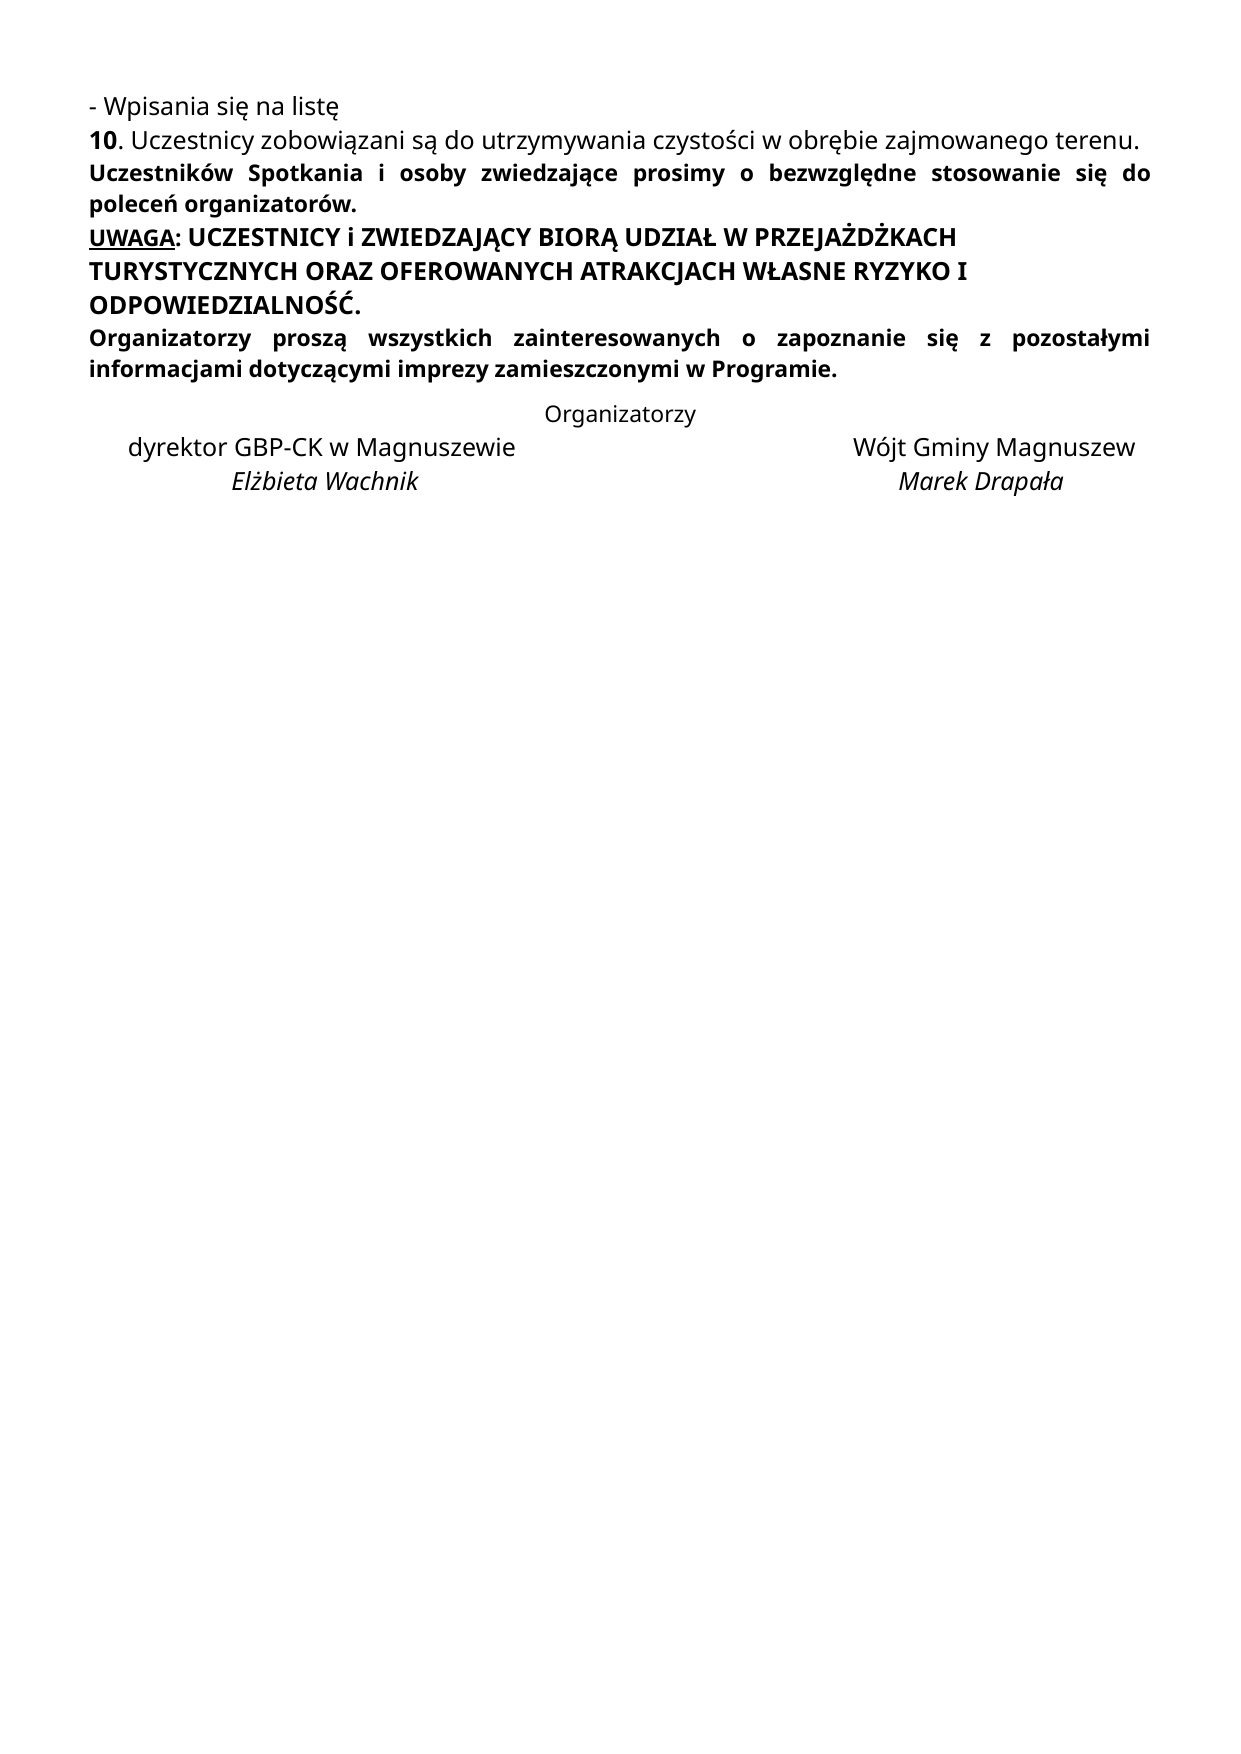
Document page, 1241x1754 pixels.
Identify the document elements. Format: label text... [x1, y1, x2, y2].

text UWAGA: UCZESTNICY i ZWIEDZAJĄCY BIORĄ UDZIAŁ W PRZEJAŻDŻKACH TURYSTYCZNYCH ORAZ OFEROWANYCH ATRAKCJACH WŁASNE RYZYKO I ODPOWIEDZIALNOŚĆ. [89, 219, 1152, 321]
text Uczestników Spotkania i osoby zwiedzające prosimy o bezwzględne stosowanie się do poleceń organizatorów. [89, 157, 1152, 219]
text Elżbieta Wachnik Marek Drapała [89, 463, 1152, 497]
text - Wpisania się na listę [89, 89, 1152, 123]
text dyrektor GBP-CK w Magnuszewie Wójt Gminy Magnuszew [89, 429, 1152, 463]
text Organizatorzy [89, 398, 1152, 429]
text Organizatorzy proszą wszystkich zainteresowanych o zapoznanie się z pozostałymi informacjami dotyczącymi imprezy zamieszczonymi w Programie. [89, 321, 1152, 384]
text 10. Uczestnicy zobowiązani są do utrzymywania czystości w obrębie zajmowanego terenu. [89, 123, 1152, 157]
